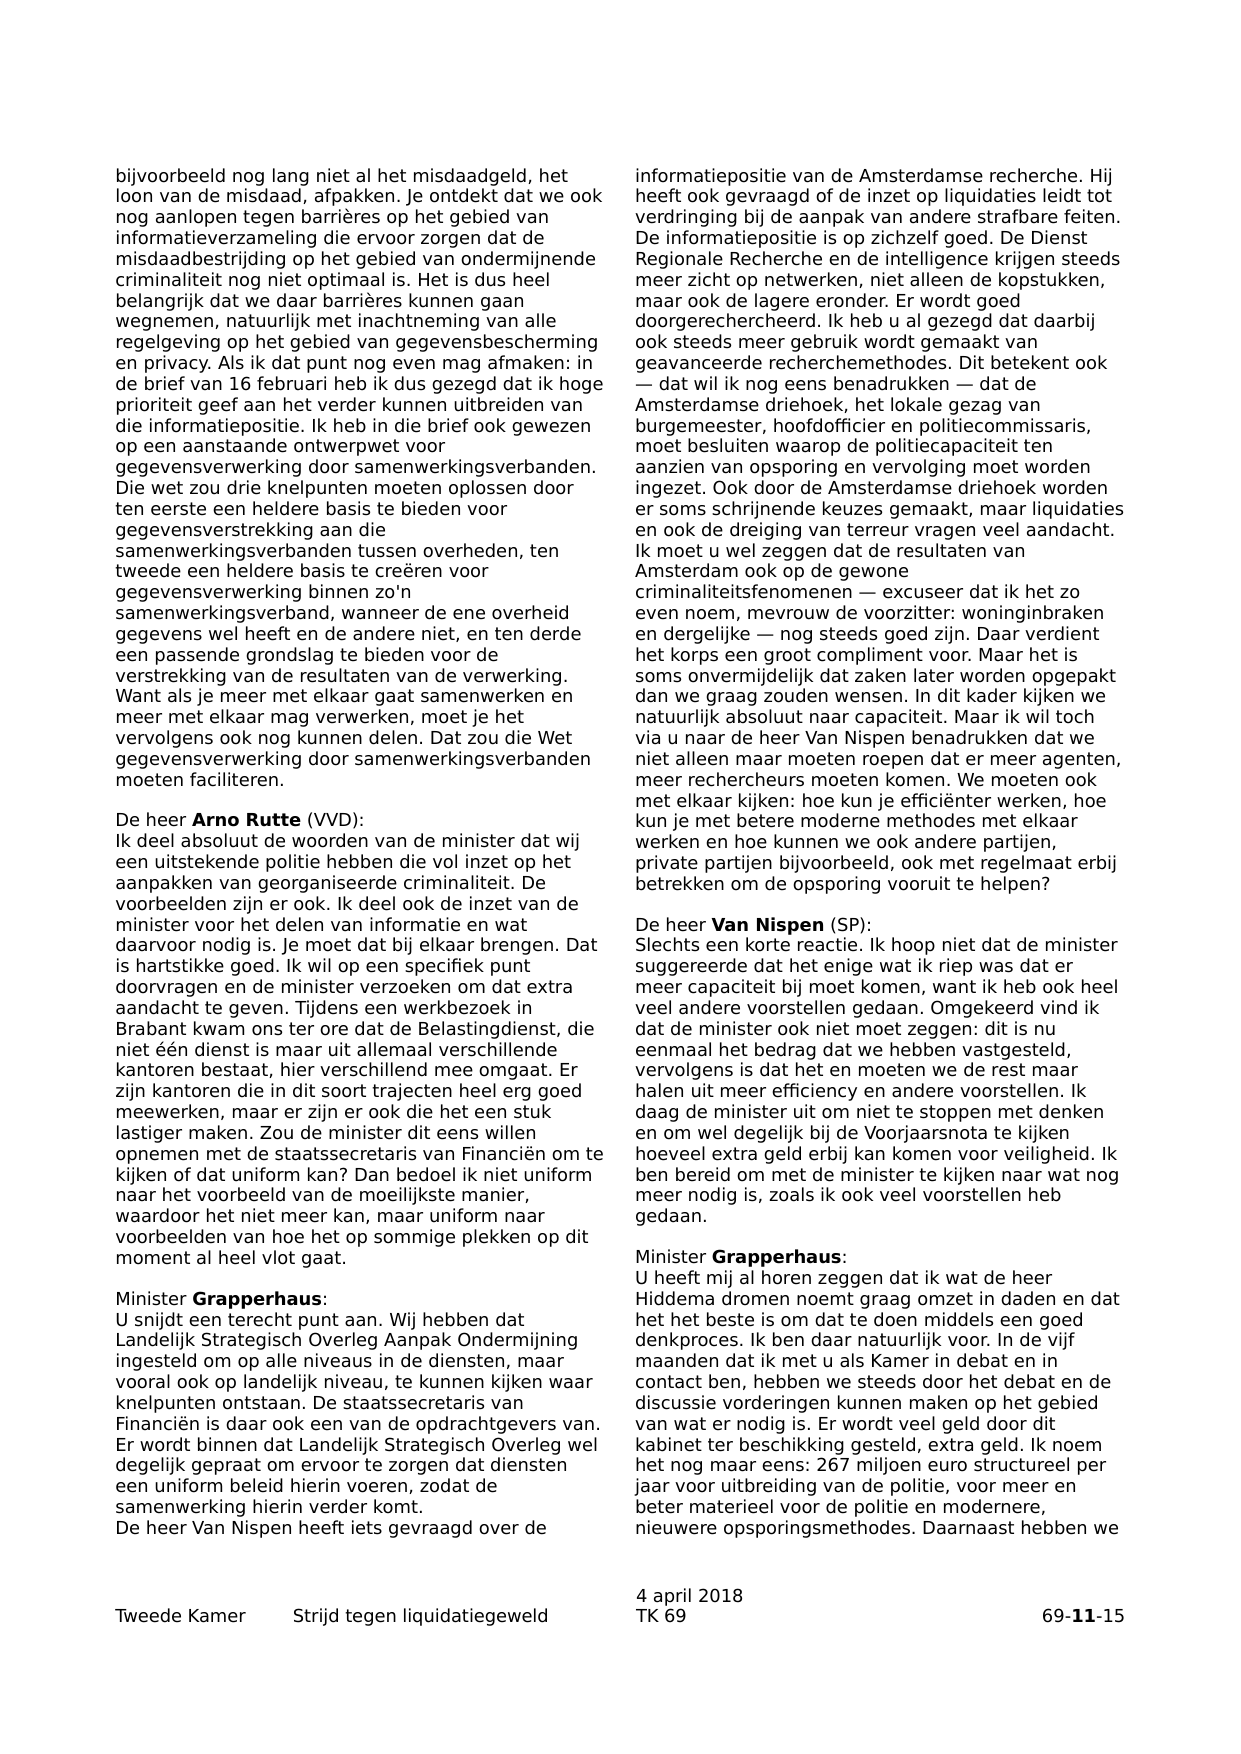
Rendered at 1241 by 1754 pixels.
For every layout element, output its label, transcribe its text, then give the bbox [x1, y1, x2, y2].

text U snijdt een terecht punt aan. Wij hebben dat Landelijk Strategisch Overleg Aanpak Ondermijning ingesteld om op alle niveaus in de diensten, maar vooral ook op landelijk niveau, te kunnen kijken waar knelpunten ontstaan. De staatssecretaris van Financiën is daar ook een van de opdrachtgevers van. Er wordt binnen dat Landelijk Strategisch Overleg wel degelijk gepraat om ervoor te zorgen dat diensten een uniform beleid hierin voeren, zodat de samenwerking hierin verder komt. [115, 1309, 605, 1518]
text De heer Van Nispen heeft iets gevraagd over de [115, 1518, 605, 1538]
text informatiepositie van de Amsterdamse recherche. Hij heeft ook gevraagd of de inzet op liquidaties leidt tot verdringing bij de aanpak van andere strafbare feiten. De informatiepositie is op zichzelf goed. De Dienst Regionale Recherche en de intelligence krijgen steeds meer zicht op netwerken, niet alleen de kopstukken, maar ook de lagere eronder. Er wordt goed doorgerechercheerd. Ik heb u al gezegd dat daarbij ook steeds meer gebruik wordt gemaakt van geavanceerde recherchemethodes. Dit betekent ook — dat wil ik nog eens benadrukken — dat de Amsterdamse driehoek, het lokale gezag van burgemeester, hoofdofficier en politiecommissaris, moet besluiten waarop de politiecapaciteit ten aanzien van opsporing en vervolging moet worden ingezet. Ook door de Amsterdamse driehoek worden er soms schrijnende keuzes gemaakt, maar liquidaties en ook de dreiging van terreur vragen veel aandacht. Ik moet u wel zeggen dat de resultaten van Amsterdam ook op de gewone criminaliteitsfenomenen — excuseer dat ik het zo even noem, mevrouw de voorzitter: woninginbraken en dergelijke — nog steeds goed zijn. Daar verdient het korps een groot compliment voor. Maar het is soms onvermijdelijk dat zaken later worden opgepakt dan we graag zouden wensen. In dit kader kijken we natuurlijk absoluut naar capaciteit. Maar ik wil toch via u naar de heer Van Nispen benadrukken dat we niet alleen maar moeten roepen dat er meer agenten, meer rechercheurs moeten komen. We moeten ook met elkaar kijken: hoe kun je efficiënter werken, hoe kun je met betere moderne methodes met elkaar werken en hoe kunnen we ook andere partijen, private partijen bijvoorbeeld, ook met regelmaat erbij betrekken om de opsporing vooruit te helpen? [635, 165, 1125, 894]
text Ik deel absoluut de woorden van de minister dat wij een uitstekende politie hebben die vol inzet op het aanpakken van georganiseerde criminaliteit. De voorbeelden zijn er ook. Ik deel ook de inzet van de minister voor het delen van informatie en wat daarvoor nodig is. Je moet dat bij elkaar brengen. Dat is hartstikke goed. Ik wil op een specifiek punt doorvragen en de minister verzoeken om dat extra aandacht te geven. Tijdens een werkbezoek in Brabant kwam ons ter ore dat de Belastingdienst, die niet één dienst is maar uit allemaal verschillende kantoren bestaat, hier verschillend mee omgaat. Er zijn kantoren die in dit soort trajecten heel erg goed meewerken, maar er zijn er ook die het een stuk lastiger maken. Zou de minister dit eens willen opnemen met de staatssecretaris van Financiën om te kijken of dat uniform kan? Dan bedoel ik niet uniform naar het voorbeeld van de moeilijkste manier, waardoor het niet meer kan, maar uniform naar voorbeelden van hoe het op sommige plekken op dit moment al heel vlot gaat. [115, 831, 605, 1268]
text Minister Grapperhaus: [115, 1288, 605, 1309]
text De heer Arno Rutte (VVD): [115, 810, 605, 831]
text De heer Van Nispen (SP): [635, 914, 1125, 935]
text bijvoorbeeld nog lang niet al het misdaadgeld, het loon van de misdaad, afpakken. Je ontdekt dat we ook nog aanlopen tegen barrières op het gebied van informatieverzameling die ervoor zorgen dat de misdaadbestrijding op het gebied van ondermijnende criminaliteit nog niet optimaal is. Het is dus heel belangrijk dat we daar barrières kunnen gaan wegnemen, natuurlijk met inachtneming van alle regelgeving op het gebied van gegevensbescherming en privacy. Als ik dat punt nog even mag afmaken: in de brief van 16 februari heb ik dus gezegd dat ik hoge prioriteit geef aan het verder kunnen uitbreiden van die informatiepositie. Ik heb in die brief ook gewezen op een aanstaande ontwerpwet voor gegevensverwerking door samenwerkingsverbanden. Die wet zou drie knelpunten moeten oplossen door ten eerste een heldere basis te bieden voor gegevensverstrekking aan die samenwerkingsverbanden tussen overheden, ten tweede een heldere basis te creëren voor gegevensverwerking binnen zo'n samenwerkingsverband, wanneer de ene overheid gegevens wel heeft en de andere niet, en ten derde een passende grondslag te bieden voor de verstrekking van de resultaten van de verwerking. Want als je meer met elkaar gaat samenwerken en meer met elkaar mag verwerken, moet je het vervolgens ook nog kunnen delen. Dat zou die Wet gegevensverwerking door samenwerkingsverbanden moeten faciliteren. [115, 165, 605, 790]
text Minister Grapperhaus: [635, 1247, 1125, 1268]
text U heeft mij al horen zeggen dat ik wat de heer Hiddema dromen noemt graag omzet in daden en dat het het beste is om dat te doen middels een goed denkproces. Ik ben daar natuurlijk voor. In de vijf maanden dat ik met u als Kamer in debat en in contact ben, hebben we steeds door het debat en de discussie vorderingen kunnen maken op het gebied van wat er nodig is. Er wordt veel geld door dit kabinet ter beschikking gesteld, extra geld. Ik noem het nog maar eens: 267 miljoen euro structureel per jaar voor uitbreiding van de politie, voor meer en beter materieel voor de politie en modernere, nieuwere opsporingsmethodes. Daarnaast hebben we [635, 1268, 1125, 1538]
text Slechts een korte reactie. Ik hoop niet dat de minister suggereerde dat het enige wat ik riep was dat er meer capaciteit bij moet komen, want ik heb ook heel veel andere voorstellen gedaan. Omgekeerd vind ik dat de minister ook niet moet zeggen: dit is nu eenmaal het bedrag dat we hebben vastgesteld, vervolgens is dat het en moeten we de rest maar halen uit meer efficiency en andere voorstellen. Ik daag de minister uit om niet te stoppen met denken en om wel degelijk bij de Voorjaarsnota te kijken hoeveel extra geld erbij kan komen voor veiligheid. Ik ben bereid om met de minister te kijken naar wat nog meer nodig is, zoals ik ook veel voorstellen heb gedaan. [635, 935, 1125, 1227]
